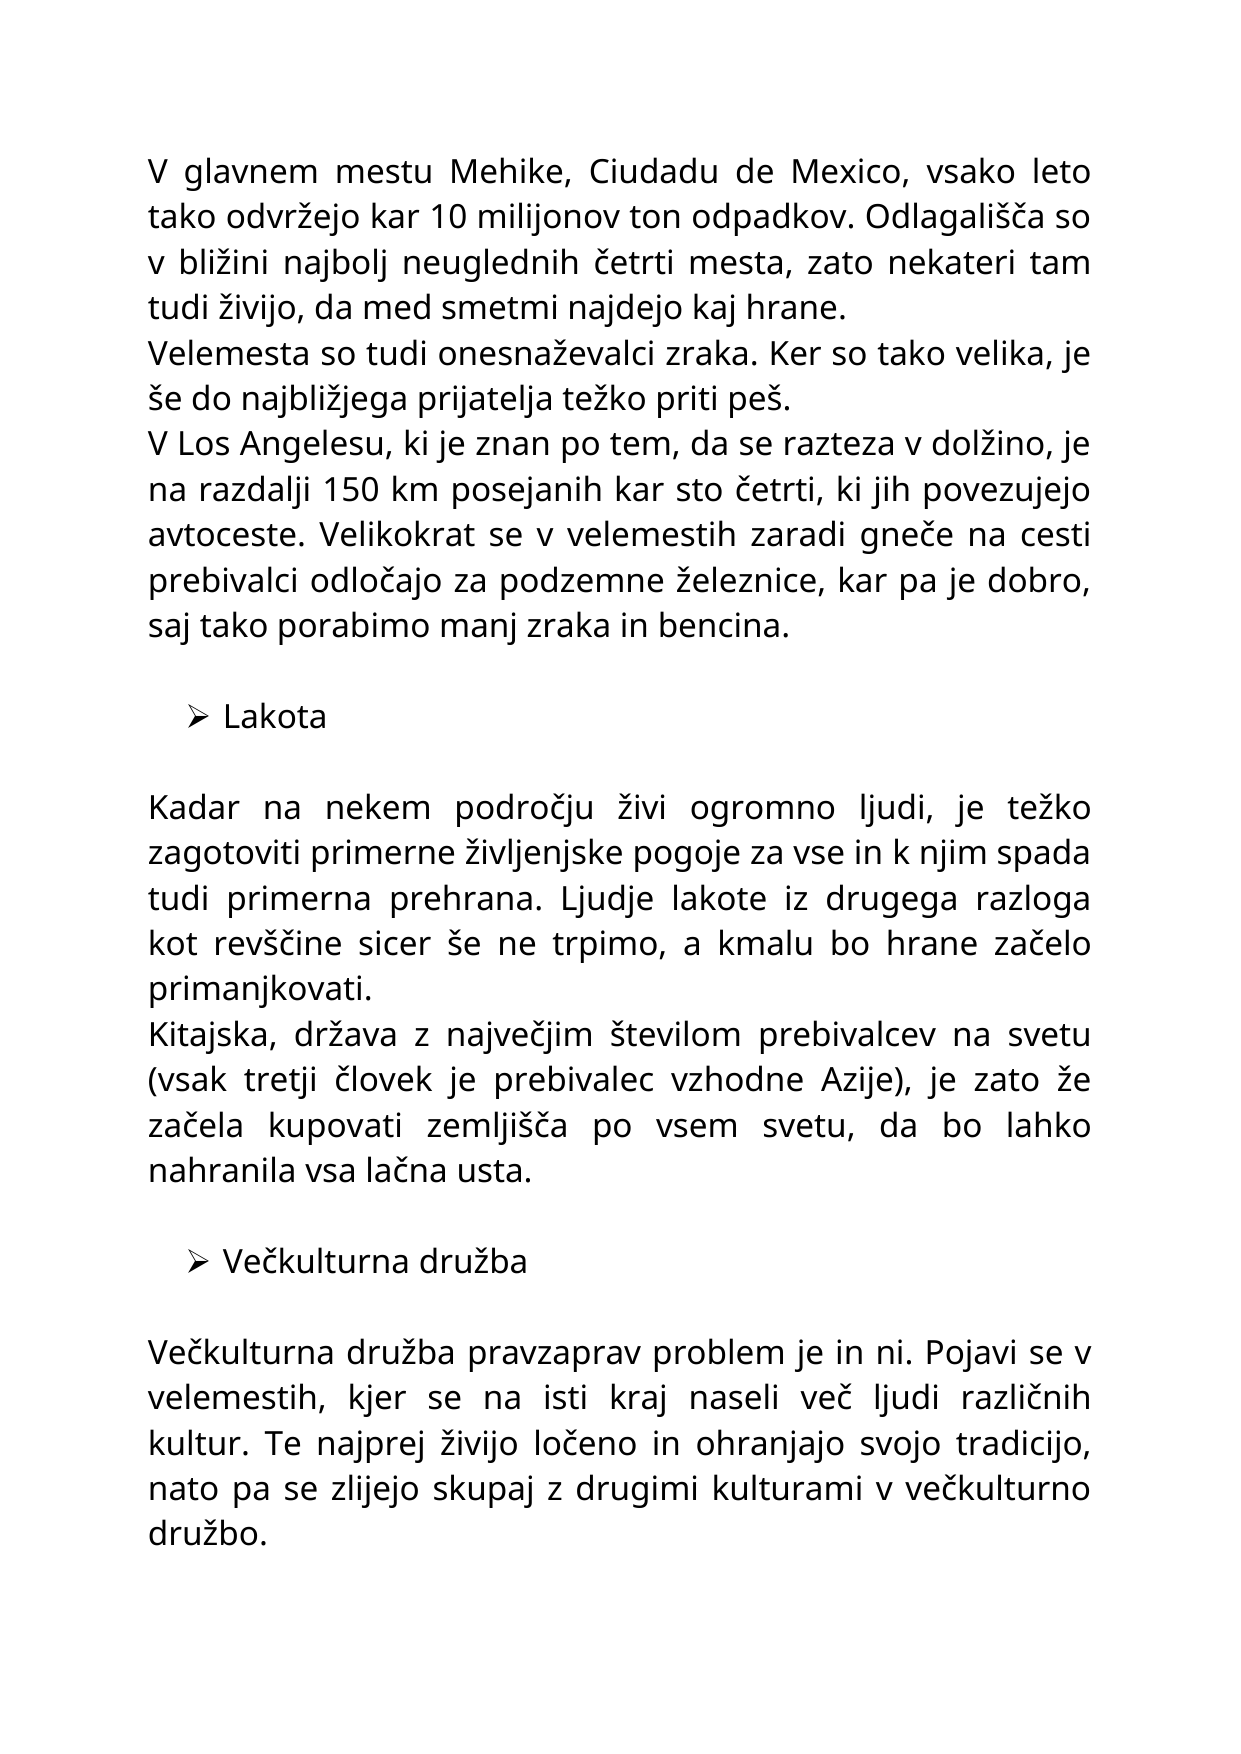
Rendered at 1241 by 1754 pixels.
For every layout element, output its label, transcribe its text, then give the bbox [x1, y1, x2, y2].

text V Los Angelesu, ki je znan po tem, da se razteza v dolžino, je na razdalji 150 km posejanih kar sto četrti, ki jih povezujejo avtoceste. Velikokrat se v velemestih zaradi gneče na cesti prebivalci odločajo za podzemne železnice, kar pa je dobro, saj tako porabimo manj zraka in bencina. [148, 420, 1093, 647]
text V glavnem mestu Mehike, Ciudadu de Mexico, vsako leto tako odvržejo kar 10 milijonov ton odpadkov. Odlagališča so v bližini najbolj neuglednih četrti mesta, zato nekateri tam tudi živijo, da med smetmi najdejo kaj hrane. [148, 148, 1093, 329]
text Velemesta so tudi onesnaževalci zraka. Ker so tako velika, je še do najbližjega prijatelja težko priti peš. [148, 329, 1093, 420]
text Večkulturna družba pravzaprav problem je in ni. Pojavi se v velemestih, kjer se na isti kraj naseli več ljudi različnih kultur. Te najprej živijo ločeno in ohranjajo svojo tradicijo, nato pa se zlijejo skupaj z drugimi kulturami v večkulturno družbo. [148, 1328, 1093, 1556]
text Kadar na nekem področju živi ogromno ljudi, je težko zagotoviti primerne življenjske pogoje za vse in k njim spada tudi primerna prehrana. Ljudje lakote iz drugega razloga kot revščine sicer še ne trpimo, a kmalu bo hrane začelo primanjkovati. [148, 783, 1093, 1011]
text Kitajska, država z največjim številom prebivalcev na svetu (vsak tretji človek je prebivalec vzhodne Azije), je zato že začela kupovati zemljišča po vsem svetu, da bo lahko nahranila vsa lačna usta. [148, 1011, 1093, 1192]
list Lakota [185, 693, 1093, 738]
list Večkulturna družba [185, 1238, 1093, 1283]
